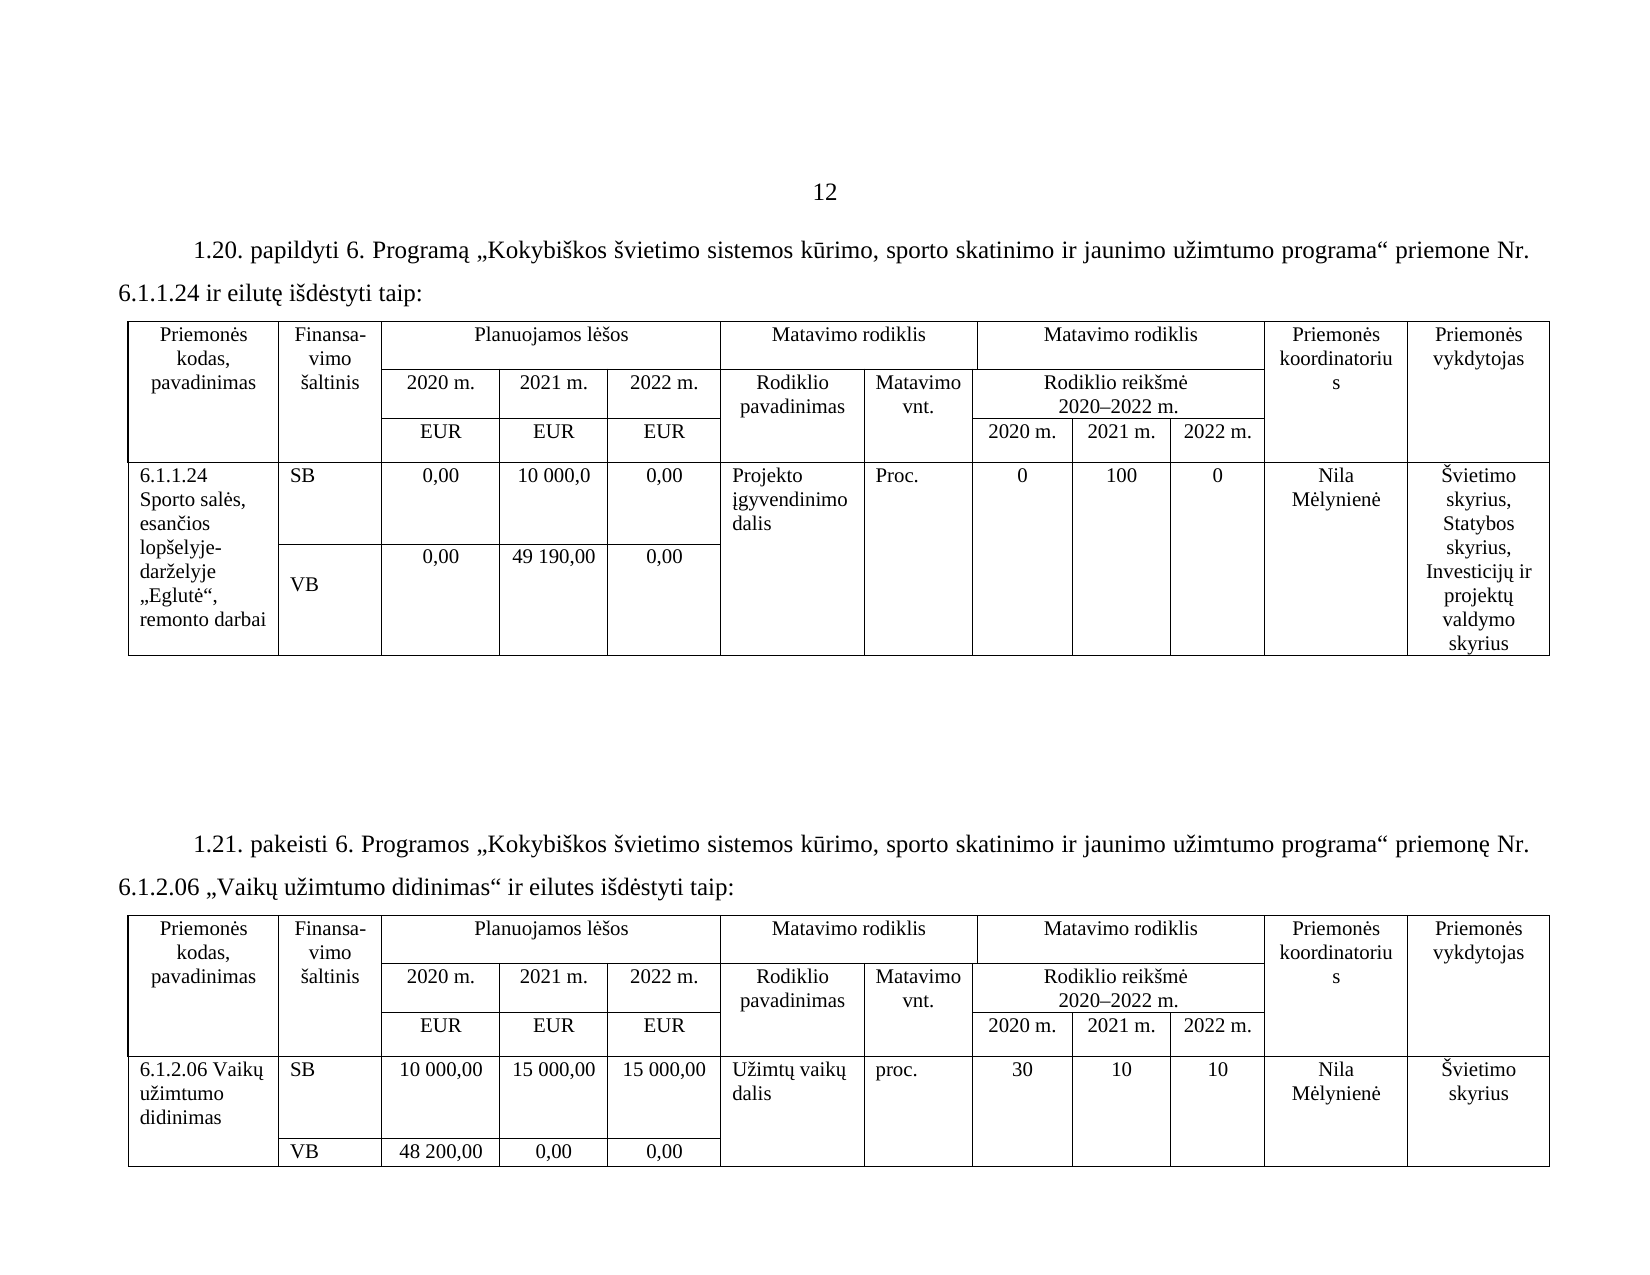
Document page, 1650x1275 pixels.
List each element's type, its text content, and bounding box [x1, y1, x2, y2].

table_cell 15 000,00 [500, 1057, 607, 1138]
table_cell EUR [500, 419, 607, 462]
table_cell 10 [1073, 1057, 1170, 1166]
table_cell 10 [1171, 1057, 1264, 1166]
table_cell EUR [608, 419, 720, 462]
table_cell Rodiklio reikšmė 2020–2022 m. [973, 370, 1264, 418]
table_cell 0 [973, 463, 1072, 655]
table_header Finansa-vimo šaltinis [279, 916, 381, 1056]
table_cell 0 [1171, 463, 1264, 655]
table_cell EUR [608, 1013, 720, 1056]
table_header Matavimo rodiklis [721, 322, 977, 369]
table_header Matavimo rodiklis [721, 916, 977, 963]
table_header Matavimo rodiklis [978, 916, 1264, 963]
table_cell 48 200,00 [382, 1139, 499, 1166]
table_header Priemonės kodas, pavadinimas [129, 322, 278, 462]
table_cell Projekto įgyvendinimo dalis [721, 463, 864, 655]
table_cell 100 [1073, 463, 1170, 655]
table_cell VB [279, 1139, 381, 1166]
table_cell 2022 m. [1171, 1013, 1264, 1056]
table_header Priemonės kodas, pavadinimas [129, 916, 278, 1056]
table_cell SB [279, 463, 381, 543]
table_cell 30 [973, 1057, 1072, 1166]
table_cell 0,00 [608, 463, 720, 543]
table_header Priemonės koordinatorius [1265, 916, 1407, 1056]
table_cell Švietimo skyrius, Statybos skyrius, Investicijų ir projektų valdymo skyrius [1408, 463, 1549, 655]
table_cell Matavimo vnt. [865, 964, 972, 1056]
table_header Matavimo rodiklis [978, 322, 1264, 369]
table_cell 2022 m. [608, 964, 720, 1012]
table_cell 2020 m. [973, 1013, 1072, 1056]
table_cell 0,00 [608, 545, 720, 655]
table_cell Rodiklio pavadinimas [721, 964, 864, 1056]
table_cell Nila Mėlynienė [1265, 1057, 1407, 1166]
table_cell VB [279, 545, 381, 655]
table_cell 0,00 [382, 463, 499, 543]
table_cell 15 000,00 [608, 1057, 720, 1138]
table_cell 6.1.1.24 Sporto salės, esančios lopšelyje-darželyje „Eglutė“, remonto darbai [129, 463, 278, 655]
table_cell Proc. [865, 463, 972, 655]
table_cell 2020 m. [382, 964, 499, 1012]
table_cell 2021 m. [500, 964, 607, 1012]
text 1.20. papildyti 6. Programą „Kokybiškos švietimo sistemos kūrimo, sporto skatinimo ir jaunimo užimtumo programa“ priemone Nr. 6.1.1.24 ir eilutę išdėstyti taip: [118, 235, 1532, 307]
table_cell Nila Mėlynienė [1265, 463, 1407, 655]
table_cell SB [279, 1057, 381, 1138]
table_cell 2022 m. [1171, 419, 1264, 462]
table_cell Rodiklio reikšmė 2020–2022 m. [973, 964, 1264, 1012]
table_cell Matavimo vnt. [865, 370, 972, 462]
table_cell 0,00 [382, 545, 499, 655]
table_cell 0,00 [608, 1139, 720, 1166]
table_header Priemonės vykdytojas [1408, 322, 1549, 462]
table_header Priemonės koordinatorius [1265, 322, 1407, 462]
table_cell EUR [382, 419, 499, 462]
table_cell 6.1.2.06 Vaikų užimtumo didinimas [129, 1057, 278, 1166]
table_cell 10 000,00 [382, 1057, 499, 1138]
table_cell 0,00 [500, 1139, 607, 1166]
table_cell Švietimo skyrius [1408, 1057, 1549, 1166]
table_header Planuojamos lėšos [382, 322, 720, 369]
table_cell 10 000,0 [500, 463, 607, 543]
table_cell EUR [382, 1013, 499, 1056]
table_header Priemonės vykdytojas [1408, 916, 1549, 1056]
table_cell 2020 m. [382, 370, 499, 418]
table_cell proc. [865, 1057, 972, 1166]
table_cell EUR [500, 1013, 607, 1056]
table_cell 49 190,00 [500, 545, 607, 655]
table_header Planuojamos lėšos [382, 916, 720, 963]
table_cell 2021 m. [500, 370, 607, 418]
table_cell 2022 m. [608, 370, 720, 418]
text 1.21. pakeisti 6. Programos „Kokybiškos švietimo sistemos kūrimo, sporto skatinimo ir jaunimo užimtumo programa“ priemonę Nr. 6.1.2.06 „Vaikų užimtumo didinimas“ ir eilutes išdėstyti taip: [118, 829, 1532, 901]
table_cell Užimtų vaikų dalis [721, 1057, 864, 1166]
table_cell 2020 m. [973, 419, 1072, 462]
table_cell Rodiklio pavadinimas [721, 370, 864, 462]
table_cell 2021 m. [1073, 419, 1170, 462]
table_header Finansa-vimo šaltinis [279, 322, 381, 462]
table_cell 2021 m. [1073, 1013, 1170, 1056]
